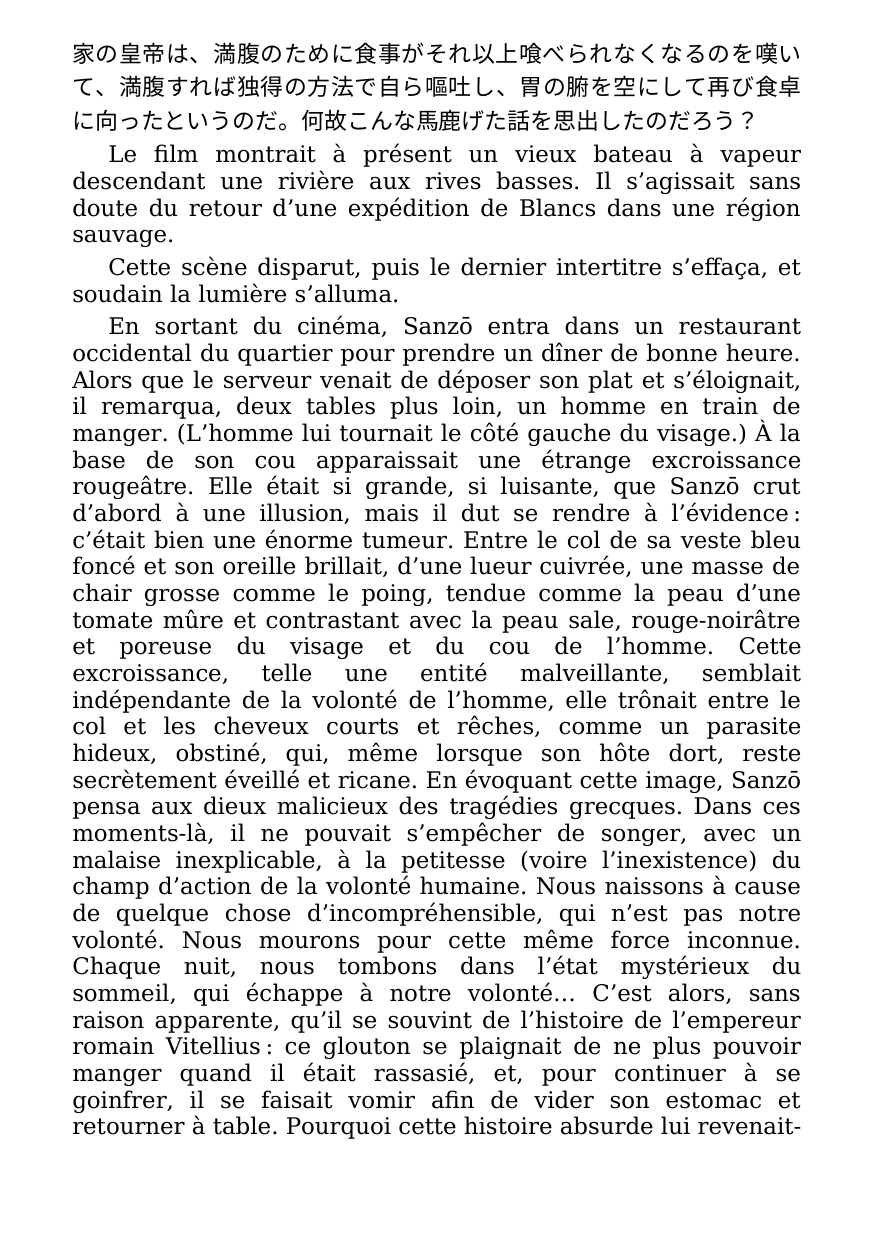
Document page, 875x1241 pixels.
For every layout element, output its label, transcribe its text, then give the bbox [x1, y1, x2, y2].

text Cette scène disparut, puis le dernier intertitre s’effaça, et soudain la lumière s’alluma. [72, 254, 802, 308]
text En sortant du cinéma, Sanzō entra dans un restaurant occidental du quartier pour prendre un dîner de bonne heure. Alors que le serveur venait de déposer son plat et s’éloignait, il remarqua, deux tables plus loin, un homme en train de manger. (L’homme lui tournait le côté gauche du visage.) À la base de son cou apparaissait une étrange excroissance rougeâtre. Elle était si grande, si luisante, que Sanzō crut d’abord à une illusion, mais il dut se rendre à l’évidence : c’était bien une énorme tumeur. Entre le col de sa veste bleu foncé et son oreille brillait, d’une lueur cuivrée, une masse de chair grosse comme le poing, tendue comme la peau d’une tomate mûre et contrastant avec la peau sale, rouge-noirâtre et poreuse du visage et du cou de l’homme. Cette excroissance, telle une entité malveillante, semblait indépendante de la volonté de l’homme, elle trônait entre le col et les cheveux courts et rêches, comme un parasite hideux, obstiné, qui, même lorsque son hôte dort, reste secrètement éveillé et ricane. En évoquant cette image, Sanzō pensa aux dieux malicieux des tragédies grecques. Dans ces moments-là, il ne pouvait s’empêcher de songer, avec un malaise inexplicable, à la petitesse (voire l’inexistence) du champ d’action de la volonté humaine. Nous naissons à cause de quelque chose d’incompréhensible, qui n’est pas notre volonté. Nous mourons pour cette même force inconnue. Chaque nuit, nous tombons dans l’état mystérieux du sommeil, qui échappe à notre volonté… C’est alors, sans raison apparente, qu’il se souvint de l’histoire de l’empereur romain Vitellius : ce glouton se plaignait de ne plus pouvoir manger quand il était rassasié, et, pour continuer à se goinfrer, il se faisait vomir afin de vider son estomac et retourner à table. Pourquoi cette histoire absurde lui revenait- [72, 313, 802, 1140]
text Le film montrait à présent un vieux bateau à vapeur descendant une rivière aux rives basses. Il s’agissait sans doute du retour d’une expédition de Blancs dans une région sauvage. [72, 142, 802, 248]
text 家の皇帝は、満腹のために食事がそれ以上喰べられなくなるのを嘆いて、満腹すれば独得の方法で自ら嘔吐し、胃の腑を空にして再び食卓に向ったというのだ。何故こんな馬鹿げた話を思出したのだろう？ [72, 36, 802, 136]
